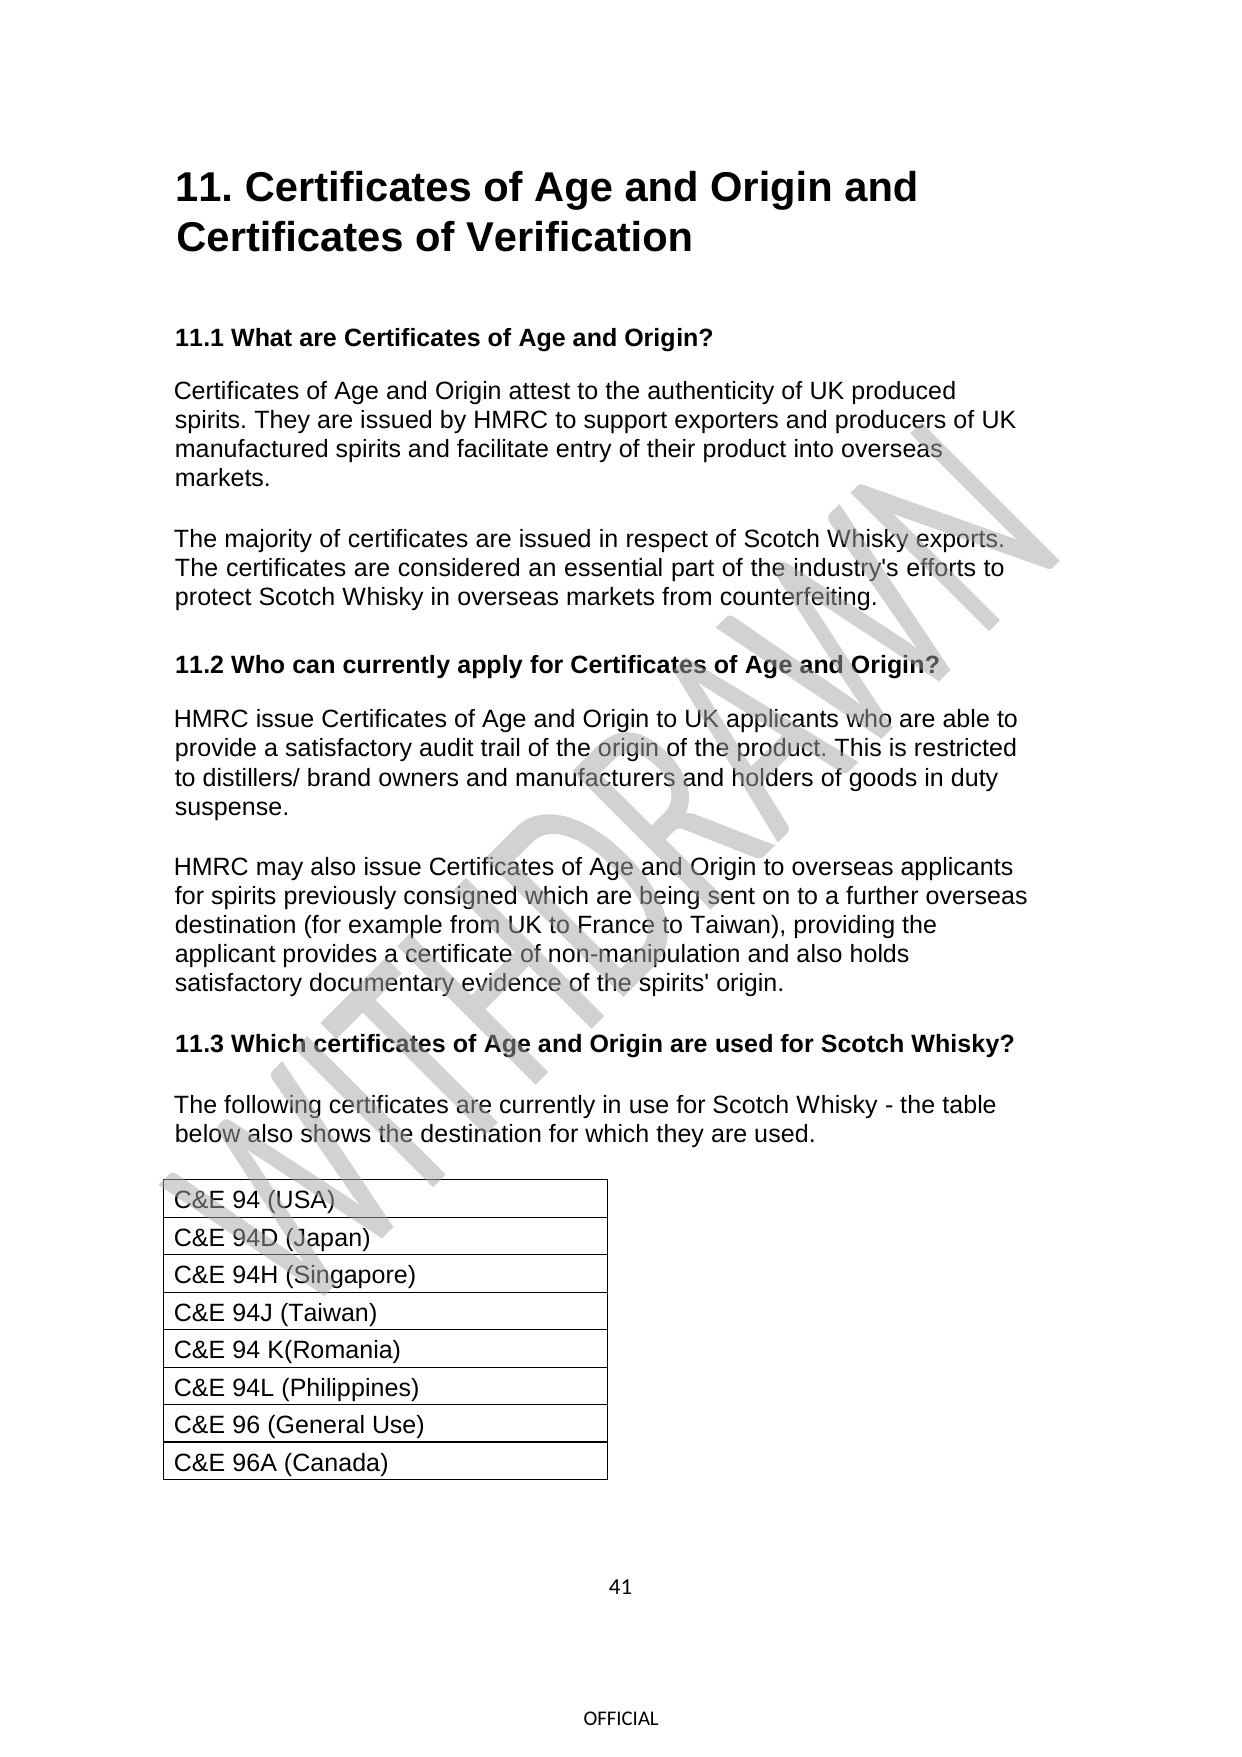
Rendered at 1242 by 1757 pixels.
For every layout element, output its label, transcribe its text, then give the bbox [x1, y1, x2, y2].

text HMRC may also issue Certificates of Age and Origin to overseas applicants for spirits previously consigned which are being sent on to a further overseas destination (for example from UK to France to Taiwan), providing the applicant provides a certificate of non-manipulation and also holds satisfactory documentary evidence of the spirits' origin. [514, 852, 647, 968]
table_cell C&E 94H (Singapore) [318, 1255, 607, 1292]
text HMRC may also issue Certificates of Age and Origin to overseas applicants for spirits previously consigned which are being sent on to a further overseas destination (for example from UK to France to Taiwan), providing the applicant provides a certificate of non-manipulation and also holds satisfactory documentary evidence of the spirits' origin. [625, 852, 1031, 997]
text 11.3 Which certificates of Age and Origin are used for Scotch Whisky? [507, 1029, 1069, 1058]
text 11.2 Who can currently apply for Certificates of Age and Origin? [784, 650, 842, 679]
text The following certificates are currently in use for Scotch Whisky - the table below also shows the destination for which they are used. [173, 1090, 319, 1148]
text HMRC may also issue Certificates of Age and Origin to overseas applicants for spirits previously consigned which are being sent on to a further overseas destination (for example from UK to France to Taiwan), providing the applicant provides a certificate of non-manipulation and also holds satisfactory documentary evidence of the spirits' origin. [173, 852, 622, 997]
text 11.2 Who can currently apply for Certificates of Age and Origin? [843, 650, 933, 679]
table_cell C&E 96 (General Use) [164, 1405, 607, 1441]
text Certificates of Verification [176, 212, 1069, 260]
table_cell C&E 94D (Japan) [242, 1218, 297, 1254]
text 11.1 What are Certificates of Age and Origin? [175, 323, 1069, 351]
table_header C&E 94 (USA) [269, 1180, 347, 1217]
table_cell C&E 94D (Japan) [164, 1218, 260, 1254]
text The following certificates are currently in use for Scotch Whisky - the table below also shows the destination for which they are used. [303, 1090, 392, 1148]
text HMRC issue Certificates of Age and Origin to UK applicants who are able to provide a satisfactory audit trail of the origin of the product. This is restricted to distillers/ brand owners and manufacturers and holders of goods in duty suspense. [173, 704, 764, 821]
table_cell C&E 94H (Singapore) [164, 1255, 317, 1292]
text 11.3 Which certificates of Age and Origin are used for Scotch Whisky? [175, 1029, 407, 1058]
text The majority of certificates are issued in respect of Scotch Whisky exports. The certificates are considered an essential part of the industry's efforts to protect Scotch Whisky in overseas markets from counterfeiting. [854, 524, 966, 610]
table_cell C&E 96A (Canada) [164, 1443, 607, 1479]
text The following certificates are currently in use for Scotch Whisky - the table below also shows the destination for which they are used. [363, 1090, 1000, 1148]
text 11.2 Who can currently apply for Certificates of Age and Origin? [938, 650, 1069, 679]
text 11. Certificates of Age and Origin and [175, 162, 1069, 210]
table_header C&E 94 (USA) [324, 1180, 355, 1201]
table_header C&E 94 (USA) [164, 1190, 205, 1217]
table_cell C&E 94 K(Romania) [164, 1330, 607, 1367]
text The majority of certificates are issued in respect of Scotch Whisky exports. The certificates are considered an essential part of the industry's efforts to protect Scotch Whisky in overseas markets from counterfeiting. [905, 524, 1005, 610]
text Certificates of Age and Origin attest to the authenticity of UK produced spirits. They are issued by HMRC to support exporters and producers of UK manufactured spirits and facilitate entry of their product into overseas markets. [173, 376, 1020, 492]
table_header C&E 94 (USA) [187, 1180, 273, 1217]
text 11.2 Who can currently apply for Certificates of Age and Origin? [175, 650, 790, 679]
table_header C&E 94 (USA) [363, 1180, 607, 1217]
table_cell C&E 94D (Japan) [293, 1218, 607, 1254]
text 11.3 Which certificates of Age and Origin are used for Scotch Whisky? [406, 1029, 507, 1058]
table_cell C&E 94J (Taiwan) [164, 1293, 607, 1329]
table_cell C&E 94L (Philippines) [164, 1368, 607, 1404]
text HMRC issue Certificates of Age and Origin to UK applicants who are able to provide a satisfactory audit trail of the origin of the product. This is restricted to distillers/ brand owners and manufacturers and holders of goods in duty suspense. [763, 704, 1022, 821]
text The majority of certificates are issued in respect of Scotch Whisky exports. The certificates are considered an essential part of the industry's efforts to protect Scotch Whisky in overseas markets from counterfeiting. [173, 524, 889, 610]
